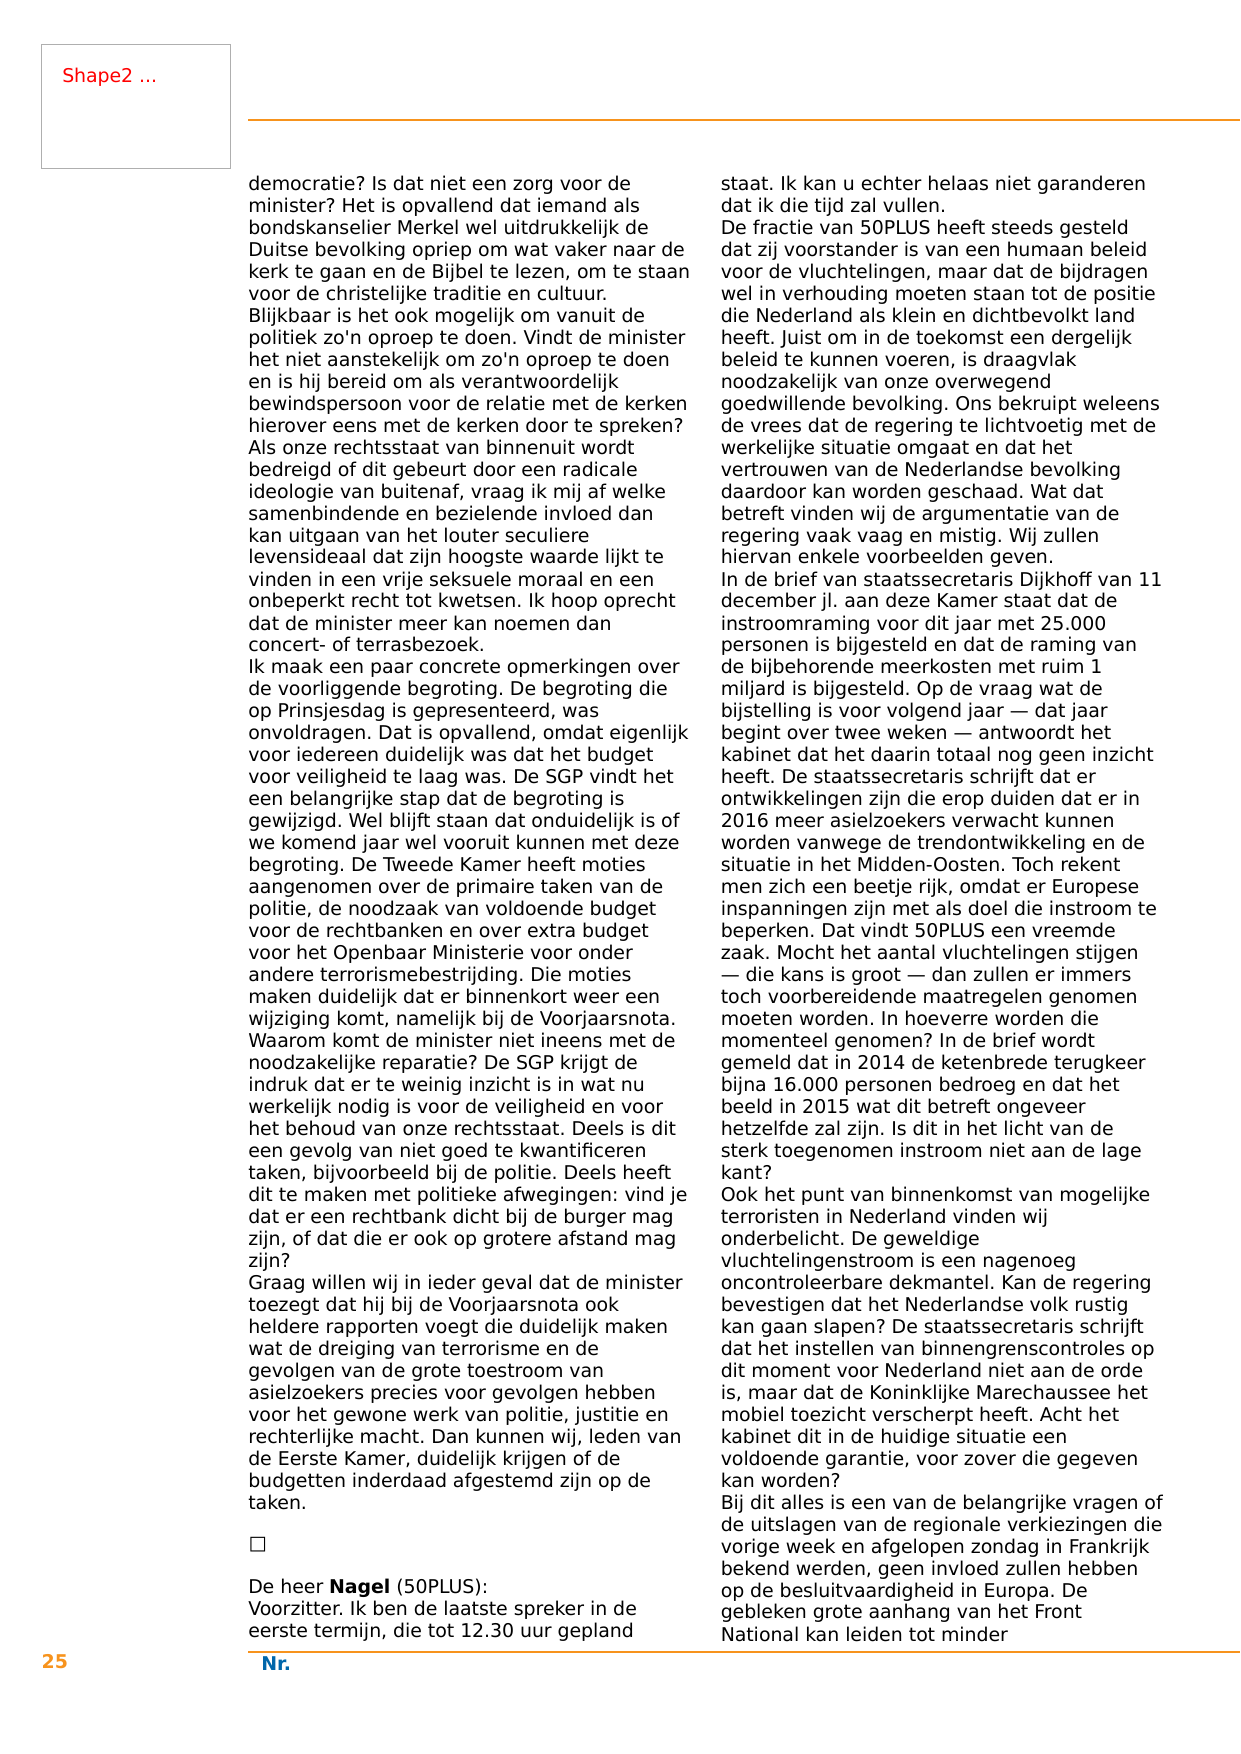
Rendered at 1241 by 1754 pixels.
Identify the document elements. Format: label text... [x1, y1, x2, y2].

text Bij dit alles is een van de belangrijke vragen of de uitslagen van de regionale verkiezingen die vorige week en afgelopen zondag in Frankrijk bekend werden, geen invloed zullen hebben op de besluitvaardigheid in Europa. De gebleken grote aanhang van het Front National kan leiden tot minder [721, 1492, 1163, 1645]
text staat. Ik kan u echter helaas niet garanderen dat ik die tijd zal vullen. [721, 173, 1163, 217]
text De heer Nagel (50PLUS): [248, 1576, 691, 1597]
text Ik maak een paar concrete opmerkingen over de voorliggende begroting. De begroting die op Prinsjesdag is gepresenteerd, was onvoldragen. Dat is opvallend, omdat eigenlijk voor iedereen duidelijk was dat het budget voor veiligheid te laag was. De SGP vindt het een belangrijke stap dat de begroting is gewijzigd. Wel blijft staan dat onduidelijk is of we komend jaar wel vooruit kunnen met deze begroting. De Tweede Kamer heeft moties aangenomen over de primaire taken van de politie, de noodzaak van voldoende budget voor de rechtbanken en over extra budget voor het Openbaar Ministerie voor onder andere terrorismebestrijding. Die moties maken duidelijk dat er binnenkort weer een wijziging komt, namelijk bij de Voorjaarsnota. Waarom komt de minister niet ineens met de noodzakelijke reparatie? De SGP krijgt de indruk dat er te weinig inzicht is in wat nu werkelijk nodig is voor de veiligheid en voor het behoud van onze rechtsstaat. Deels is dit een gevolg van niet goed te kwantificeren taken, bijvoorbeeld bij de politie. Deels heeft dit te maken met politieke afwegingen: vind je dat er een rechtbank dicht bij de burger mag zijn, of dat die er ook op grotere afstand mag zijn? [248, 656, 691, 1272]
text Ook het punt van binnenkomst van mogelijke terroristen in Nederland vinden wij onderbelicht. De geweldige vluchtelingenstroom is een nagenoeg oncontroleerbare dekmantel. Kan de regering bevestigen dat het Nederlandse volk rustig kan gaan slapen? De staatssecretaris schrijft dat het instellen van binnengrenscontroles op dit moment voor Nederland niet aan de orde is, maar dat de Koninklijke Marechaussee het mobiel toezicht verscherpt heeft. Acht het kabinet dit in de huidige situatie een voldoende garantie, voor zover die gegeven kan worden? [721, 1184, 1163, 1492]
text democratie? Is dat niet een zorg voor de minister? Het is opvallend dat iemand als bondskanselier Merkel wel uitdrukkelijk de Duitse bevolking opriep om wat vaker naar de kerk te gaan en de Bijbel te lezen, om te staan voor de christelijke traditie en cultuur. Blijkbaar is het ook mogelijk om vanuit de politiek zo'n oproep te doen. Vindt de minister het niet aanstekelijk om zo'n oproep te doen en is hij bereid om als verantwoordelijk bewindspersoon voor de relatie met de kerken hierover eens met de kerken door te spreken? Als onze rechtsstaat van binnenuit wordt bedreigd of dit gebeurt door een radicale ideologie van buitenaf, vraag ik mij af welke samenbindende en bezielende invloed dan kan uitgaan van het louter seculiere levensideaal dat zijn hoogste waarde lijkt te vinden in een vrije seksuele moraal en een onbeperkt recht tot kwetsen. Ik hoop oprecht dat de minister meer kan noemen dan concert- of terrasbezoek. [248, 173, 691, 656]
text De fractie van 50PLUS heeft steeds gesteld dat zij voorstander is van een humaan beleid voor de vluchtelingen, maar dat de bijdragen wel in verhouding moeten staan tot de positie die Nederland als klein en dichtbevolkt land heeft. Juist om in de toekomst een dergelijk beleid te kunnen voeren, is draagvlak noodzakelijk van onze overwegend goedwillende bevolking. Ons bekruipt weleens de vrees dat de regering te lichtvoetig met de werkelijke situatie omgaat en dat het vertrouwen van de Nederlandse bevolking daardoor kan worden geschaad. Wat dat betreft vinden wij de argumentatie van de regering vaak vaag en mistig. Wij zullen hiervan enkele voorbeelden geven. [721, 217, 1163, 568]
text Graag willen wij in ieder geval dat de minister toezegt dat hij bij de Voorjaarsnota ook heldere rapporten voegt die duidelijk maken wat de dreiging van terrorisme en de gevolgen van de grote toestroom van asielzoekers precies voor gevolgen hebben voor het gewone werk van politie, justitie en rechterlijke macht. Dan kunnen wij, leden van de Eerste Kamer, duidelijk krijgen of de budgetten inderdaad afgestemd zijn op de taken. [248, 1272, 691, 1513]
text In de brief van staatssecretaris Dijkhoff van 11 december jl. aan deze Kamer staat dat de instroomraming voor dit jaar met 25.000 personen is bijgesteld en dat de raming van de bijbehorende meerkosten met ruim 1 miljard is bijgesteld. Op de vraag wat de bijstelling is voor volgend jaar — dat jaar begint over twee weken — antwoordt het kabinet dat het daarin totaal nog geen inzicht heeft. De staatssecretaris schrijft dat er ontwikkelingen zijn die erop duiden dat er in 2016 meer asielzoekers verwacht kunnen worden vanwege de trendontwikkeling en de situatie in het Midden-Oosten. Toch rekent men zich een beetje rijk, omdat er Europese inspanningen zijn met als doel die instroom te beperken. Dat vindt 50PLUS een vreemde zaak. Mocht het aantal vluchtelingen stijgen — die kans is groot — dan zullen er immers toch voorbereidende maatregelen genomen moeten worden. In hoeverre worden die momenteel genomen? In de brief wordt gemeld dat in 2014 de ketenbrede terugkeer bijna 16.000 personen bedroeg en dat het beeld in 2015 wat dit betreft ongeveer hetzelfde zal zijn. Is dit in het licht van de sterk toegenomen instroom niet aan de lage kant? [721, 568, 1163, 1184]
text Voorzitter. Ik ben de laatste spreker in de eerste termijn, die tot 12.30 uur gepland [248, 1597, 691, 1641]
text ⬜ [248, 1533, 691, 1556]
